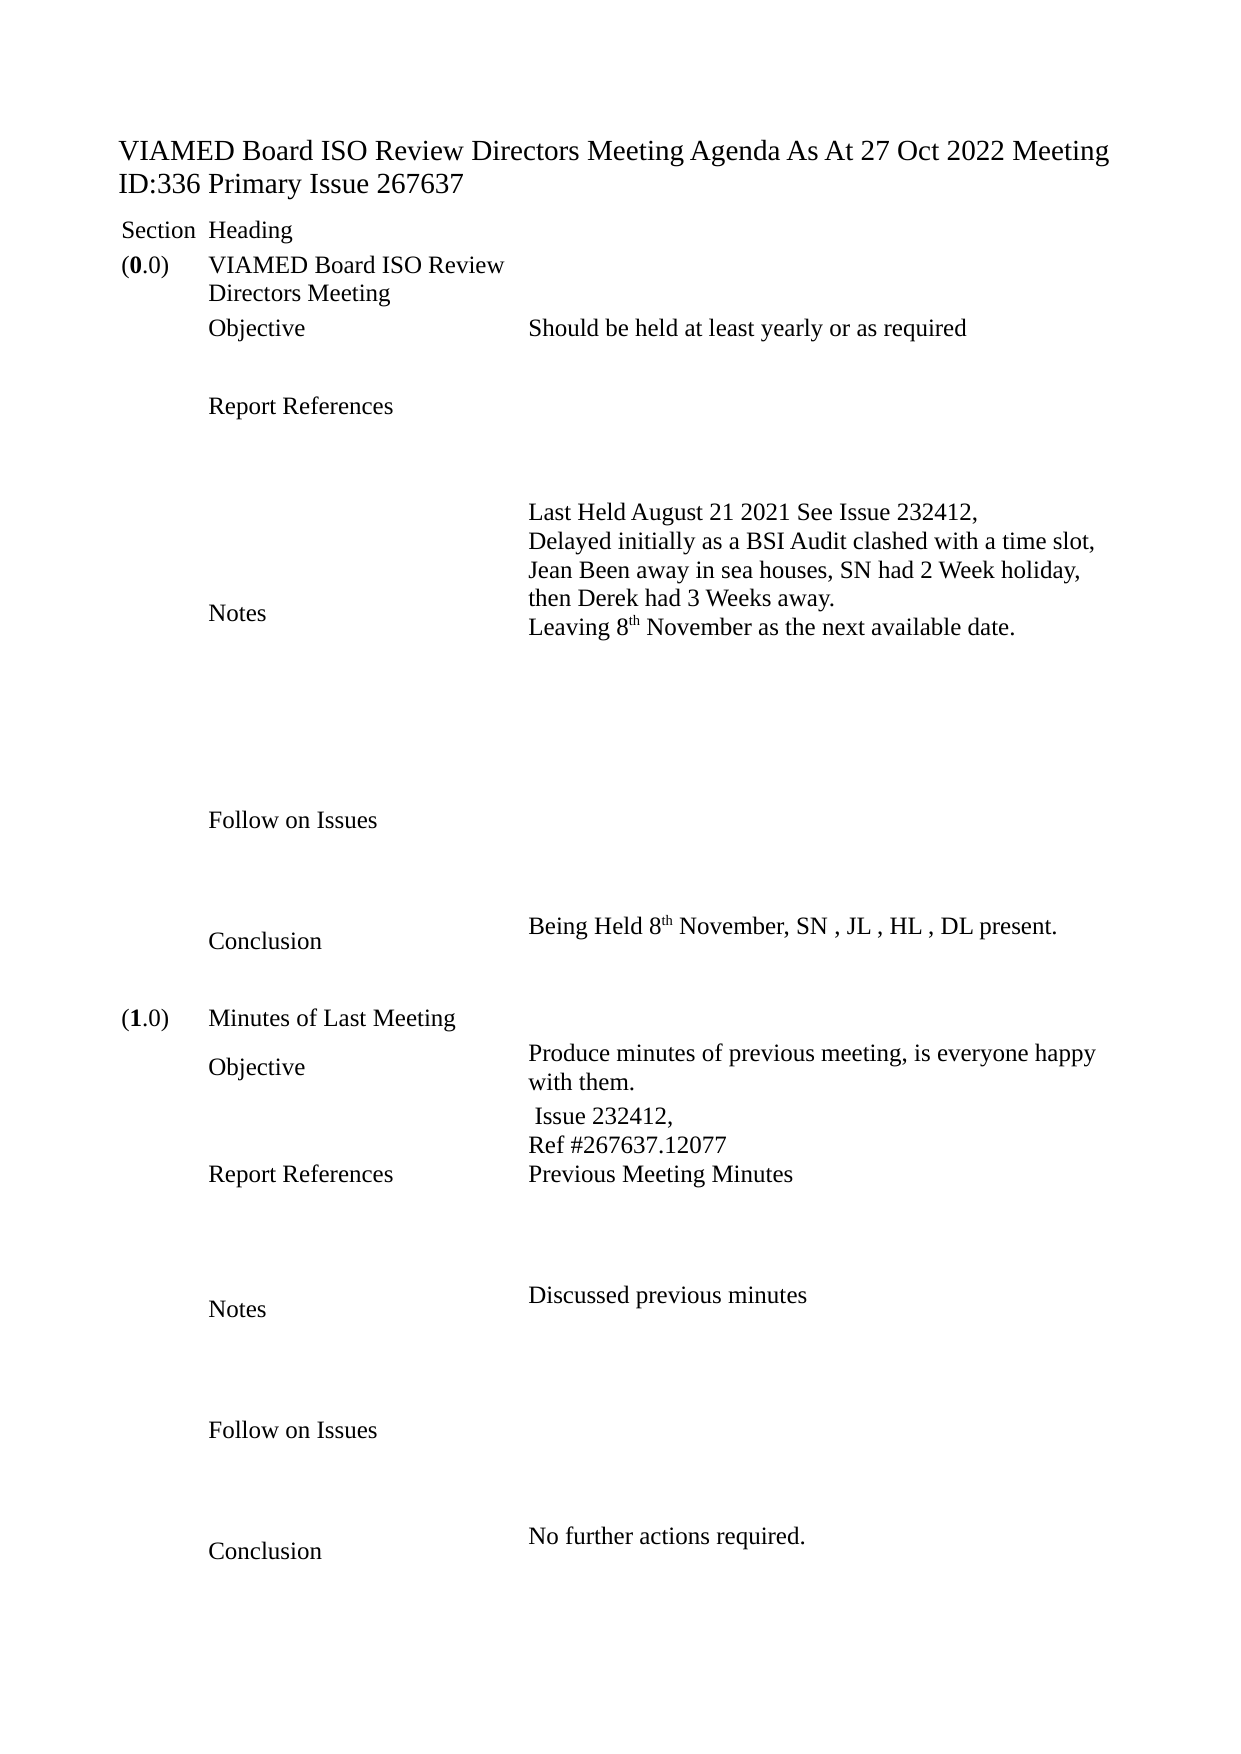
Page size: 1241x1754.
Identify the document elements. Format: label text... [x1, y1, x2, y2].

table_cell [118, 1490, 205, 1611]
table_cell [118, 466, 205, 759]
table_header Section [118, 212, 205, 247]
table_cell Should be held at least yearly or as required [525, 310, 1122, 345]
table_cell [525, 1369, 1122, 1490]
table_cell [118, 1035, 205, 1098]
table_cell Objective [205, 310, 525, 345]
table_cell Being Held 8th November, SN , JL , HL , DL present. [525, 880, 1122, 1001]
table_cell [525, 345, 1122, 466]
table_cell VIAMED Board ISO Review Directors Meeting [205, 247, 525, 310]
subtitle VIAMED Board ISO Review Directors Meeting Agenda As At 27 Oct 2022 Meeting ID:336 Primary Issue 267637 [118, 133, 1122, 200]
table_cell Discussed previous minutes [525, 1248, 1122, 1369]
table_cell Conclusion [205, 1490, 525, 1611]
table_cell [118, 1369, 205, 1490]
table_cell Follow on Issues [205, 759, 525, 880]
table_cell [118, 759, 205, 880]
table_cell Objective [205, 1035, 525, 1098]
table_cell [118, 345, 205, 466]
table_cell Last Held August 21 2021 See Issue 232412, Delayed initially as a BSI Audit clashed with a time slot, Jean Been away in sea houses, SN had 2 Week holiday, then Derek had 3 Weeks away. Leaving 8th November as the next available date. [525, 466, 1122, 759]
table_header Heading [205, 212, 1122, 247]
table_cell [118, 880, 205, 1001]
table_cell [118, 1248, 205, 1369]
table_cell (1.0) [118, 1001, 205, 1035]
table_cell [118, 310, 205, 345]
table_cell [525, 1001, 1122, 1035]
table_cell Conclusion [205, 880, 525, 1001]
table_cell Report References [205, 345, 525, 466]
table_cell [525, 247, 1122, 310]
table_cell Notes [205, 1248, 525, 1369]
table_cell Notes [205, 466, 525, 759]
table_cell Follow on Issues [205, 1369, 525, 1490]
table_cell Minutes of Last Meeting [205, 1001, 525, 1035]
table_cell [118, 1099, 205, 1248]
table_cell Produce minutes of previous meeting, is everyone happy with them. [525, 1035, 1122, 1098]
table_cell (0.0) [118, 247, 205, 310]
table_cell No further actions required. [525, 1490, 1122, 1611]
table_cell Issue 232412, Ref #267637.12077 Previous Meeting Minutes [525, 1099, 1122, 1248]
table_cell Report References [205, 1099, 525, 1248]
table_cell [525, 759, 1122, 880]
